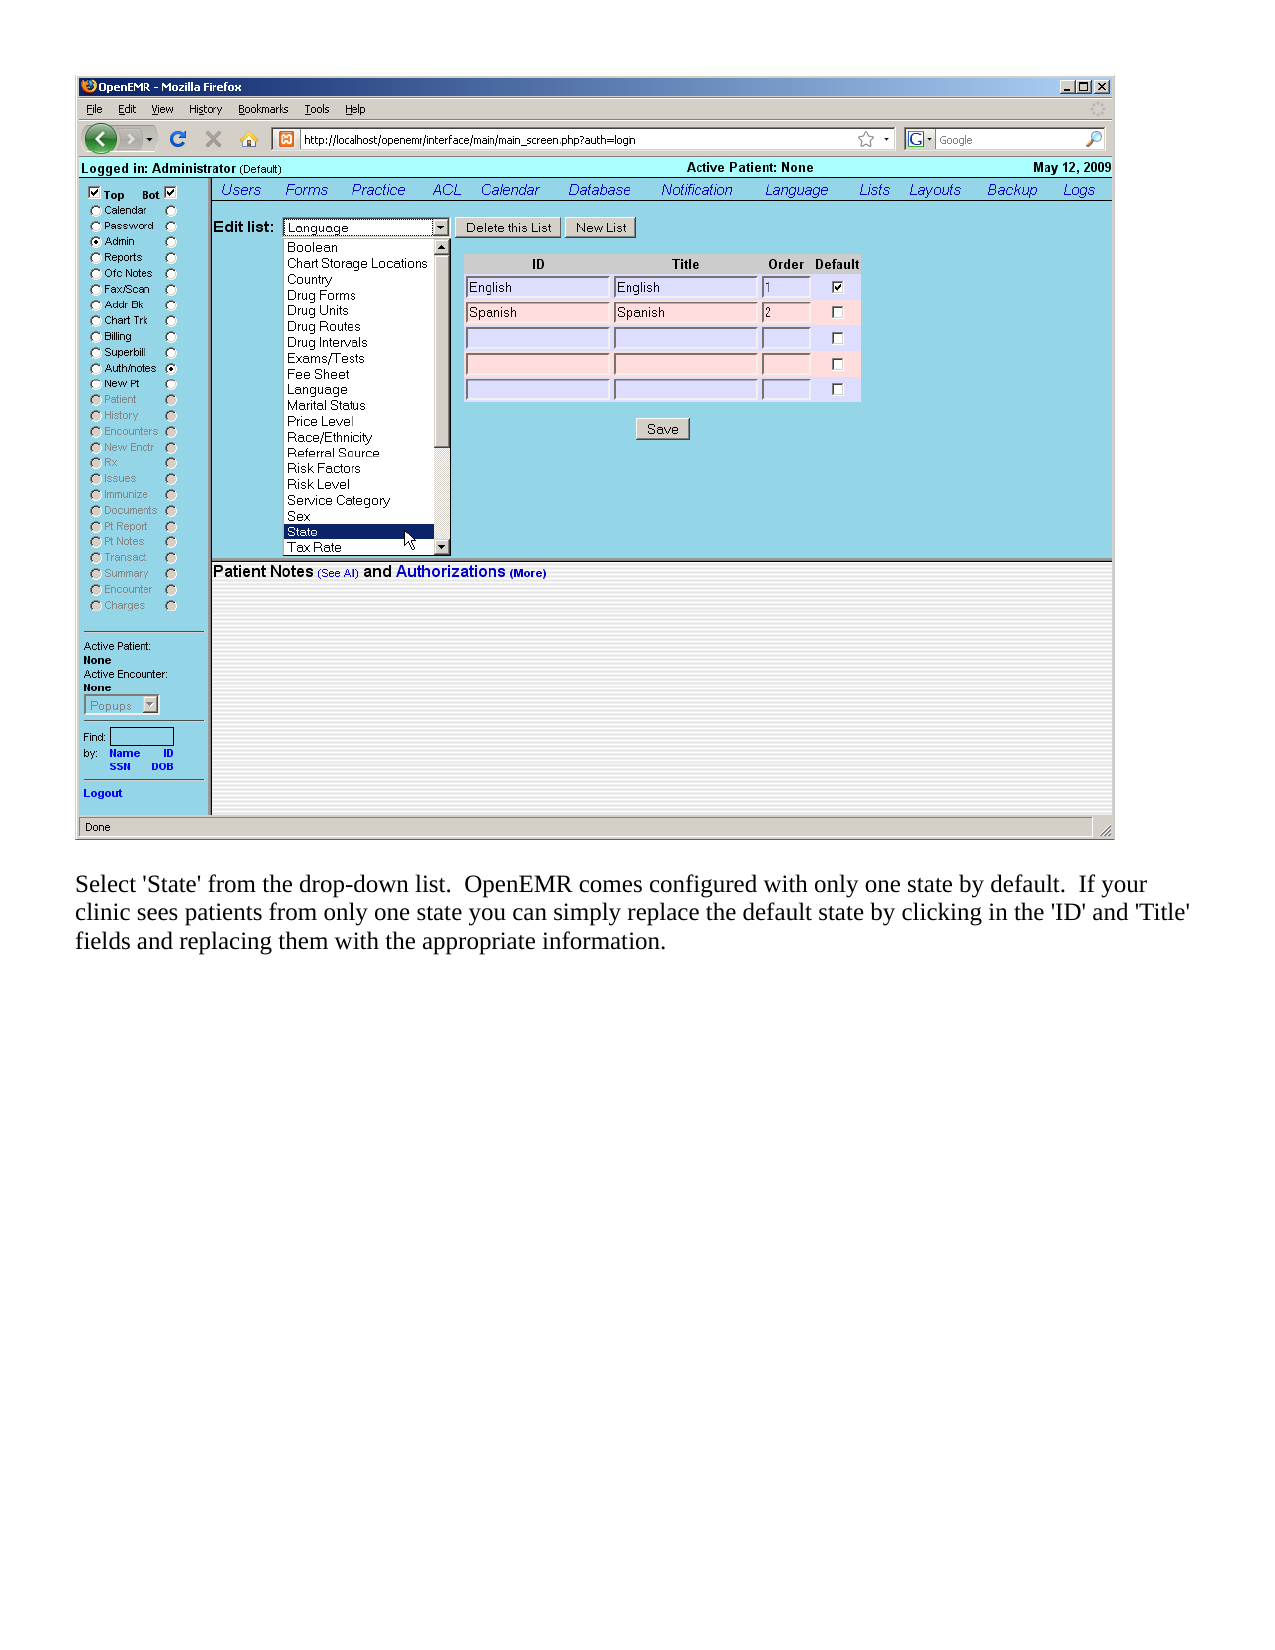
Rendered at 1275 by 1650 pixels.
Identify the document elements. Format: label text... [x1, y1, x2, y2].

text Select 'State' from the drop-down list. OpenEMR comes configured with only one state by default. If your clinic sees patients from only one state you can simply replace the default state by clicking in the 'ID' and 'Title' fields and replacing them with the appropriate information. [75, 869, 1200, 955]
picture [75, 75, 1115, 840]
